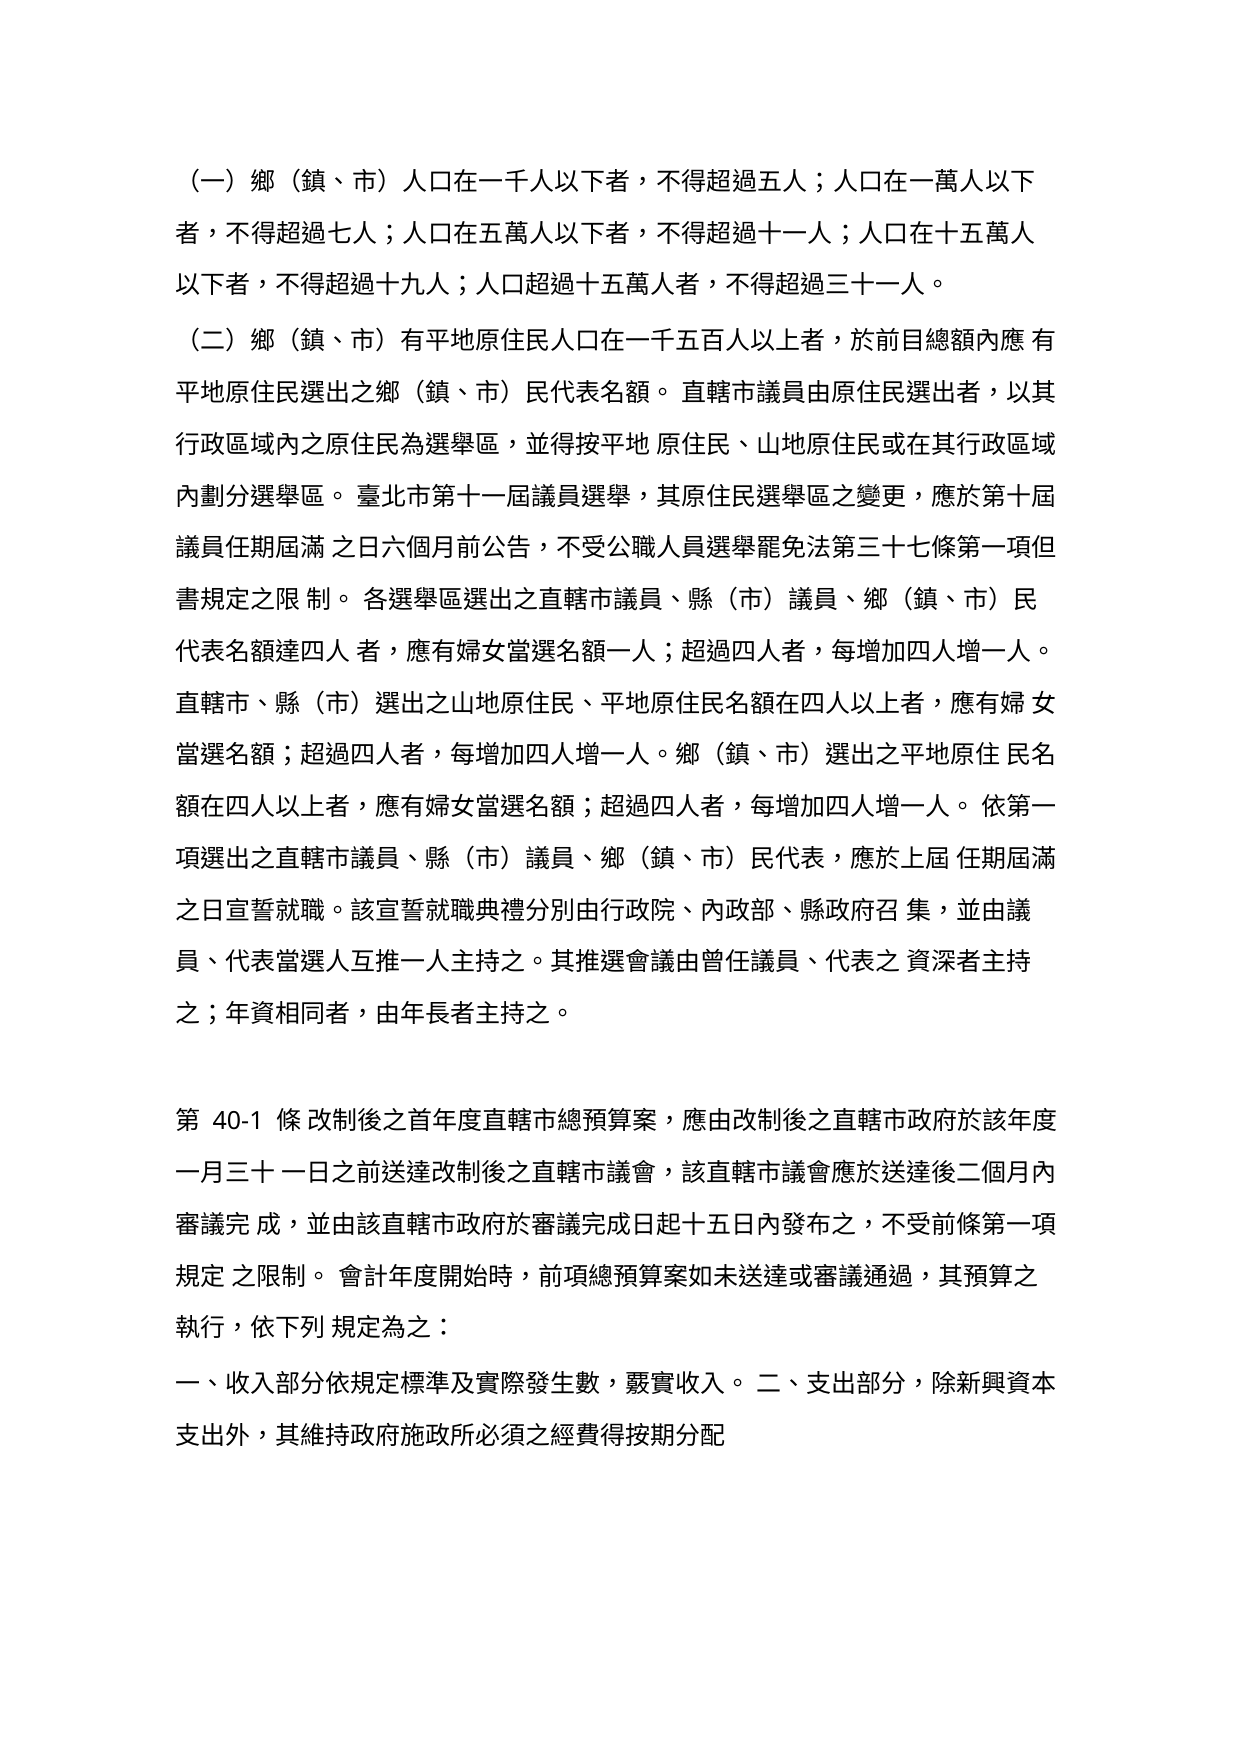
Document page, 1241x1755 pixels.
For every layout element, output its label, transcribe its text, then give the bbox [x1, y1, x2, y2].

text （一）鄉（鎮、市）人口在一千人以下者，不得超過五人；人口在一萬人以下 者，不得超過七人；人口在五萬人以下者，不得超過十一人；人口在十五萬人 以下者，不得超過十九人；人口超過十五萬人者，不得超過三十一人。 [175, 163, 1038, 301]
text （二）鄉（鎮、市）有平地原住民人口在一千五百人以上者，於前目總額內應 有平地原住民選出之鄉（鎮、市）民代表名額。 直轄市議員由原住民選出者，以其行政區域內之原住民為選舉區，並得按平地 原住民、山地原住民或在其行政區域內劃分選舉區。 臺北市第十一屆議員選舉，其原住民選舉區之變更，應於第十屆議員任期屆滿 之日六個月前公告，不受公職人員選舉罷免法第三十七條第一項但書規定之限 制。 各選舉區選出之直轄市議員、縣（市）議員、鄉（鎮、市）民代表名額達四人 者，應有婦女當選名額一人；超過四人者，每增加四人增一人。 直轄市、縣（市）選出之山地原住民、平地原住民名額在四人以上者，應有婦 女當選名額；超過四人者，每增加四人增一人。鄉（鎮、市）選出之平地原住 民名額在四人以上者，應有婦女當選名額；超過四人者，每增加四人增一人。 依第一項選出之直轄市議員、縣（市）議員、鄉（鎮、市）民代表，應於上屆 任期屆滿之日宣誓就職。該宣誓就職典禮分別由行政院、內政部、縣政府召 集，並由議員、代表當選人互推一人主持之。其推選會議由曾任議員、代表之 資深者主持之；年資相同者，由年長者主持之。 [175, 323, 1061, 1030]
text 第 40-1 條 改制後之首年度直轄市總預算案，應由改制後之直轄市政府於該年度一月三十 一日之前送達改制後之直轄市議會，該直轄市議會應於送達後二個月內審議完 成，並由該直轄市政府於審議完成日起十五日內發布之，不受前條第一項規定 之限制。 會計年度開始時，前項總預算案如未送達或審議通過，其預算之執行，依下列 規定為之： [175, 1103, 1061, 1344]
text 一、收入部分依規定標準及實際發生數，覈實收入。 二、支出部分，除新興資本支出外，其維持政府施政所必須之經費得按期分配 [175, 1366, 1061, 1452]
